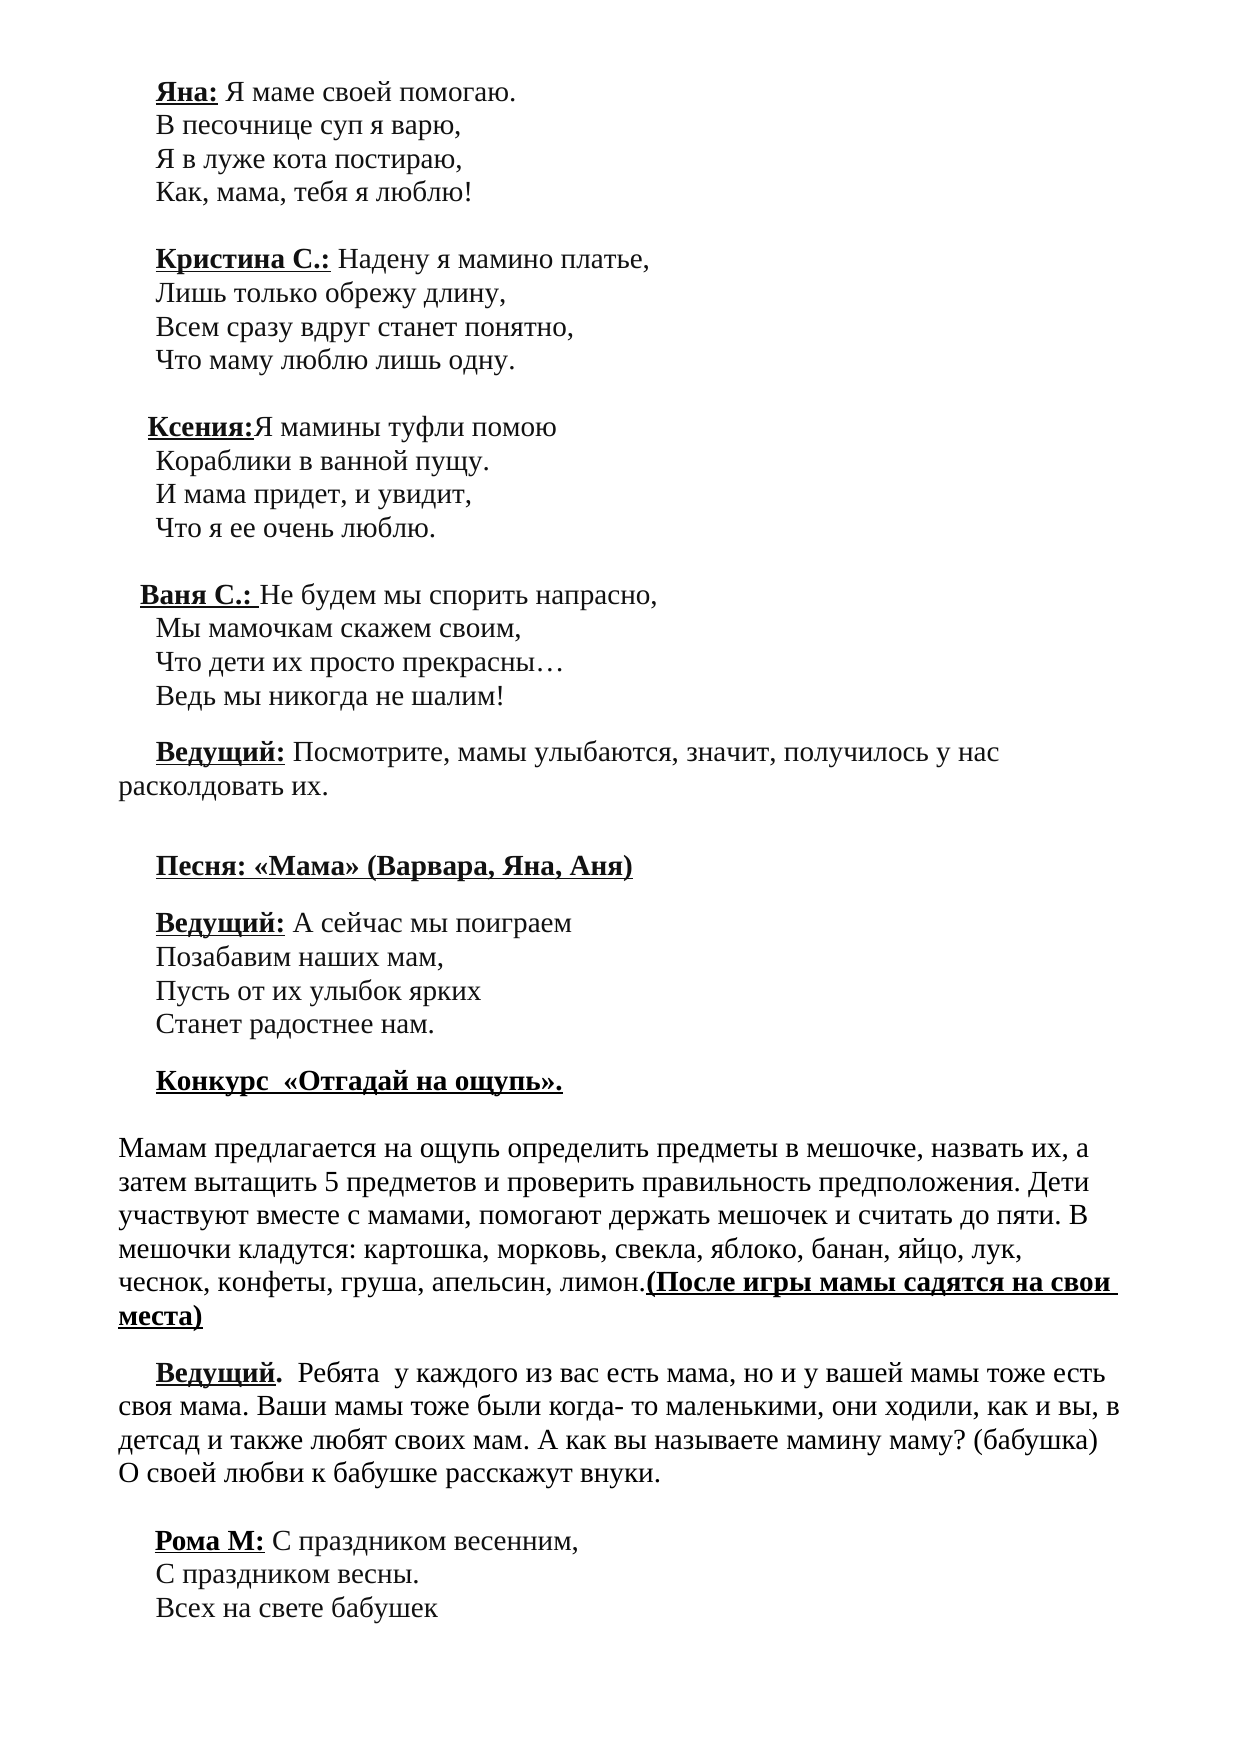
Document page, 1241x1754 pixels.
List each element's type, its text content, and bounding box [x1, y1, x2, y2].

text Что дети их просто прекрасны… [118, 644, 1122, 678]
text Ведущий. Ребята у каждого из вас есть мама, но и у вашей мамы тоже есть своя мама. Ваши мамы тоже были когда- то маленькими, они ходили, как и вы, в детсад и также любят своих мам. А как вы называете мамину маму? (бабушка) О своей любви к бабушке расскажут внуки. Рома М: С праздником весенним, [118, 1355, 1122, 1556]
text Ксения:Я мамины туфли помою [118, 409, 1122, 443]
text Пусть от их улыбок ярких [118, 973, 1122, 1006]
text Станет радостнее нам. [118, 1006, 1122, 1040]
text Яна: Я маме своей помогаю. [118, 74, 1122, 107]
text Что я ее очень люблю. [118, 510, 1122, 543]
text Ведь мы никогда не шалим! [118, 678, 1122, 711]
text Лишь только обрежу длину, [118, 275, 1122, 309]
text Я в луже кота постираю, [118, 141, 1122, 174]
text Как, мама, тебя я люблю! [118, 174, 1122, 208]
text Кристина С.: Надену я мамино платье, [118, 242, 1122, 275]
text Всем сразу вдруг станет понятно, [118, 309, 1122, 342]
text Ваня С.: Не будем мы спорить напрасно, [118, 577, 1122, 611]
text Мы мамочкам скажем своим, [118, 611, 1122, 644]
text В песочнице суп я варю, [118, 107, 1122, 141]
text Кораблики в ванной пущу. [118, 443, 1122, 476]
text Что маму люблю лишь одну. [118, 342, 1122, 376]
text Конкурс «Отгадай на ощупь». Мамам предлагается на ощупь определить предметы в мешочке, назвать их, а затем вытащить 5 предметов и проверить правильность предположения. Дети участвуют вместе с мамами, помогают держать мешочек и считать до пяти. В мешочки кладутся: картошка, морковь, свекла, яблоко, банан, яйцо, лук, чеснок, конфеты, груша, апельсин, лимон.(После игры мамы садятся на свои места) [118, 1063, 1122, 1331]
text С праздником весны. [118, 1556, 1122, 1590]
text Всех на свете бабушек [118, 1590, 1122, 1623]
text И мама придет, и увидит, [118, 476, 1122, 510]
text Позабавим наших мам, [118, 939, 1122, 973]
text Ведущий: А сейчас мы поиграем [118, 906, 1122, 939]
text Песня: «Мама» (Варвара, Яна, Аня) [118, 848, 1122, 882]
text Ведущий: Посмотрите, мамы улыбаются, значит, получилось у нас расколдовать их. [118, 734, 1122, 802]
